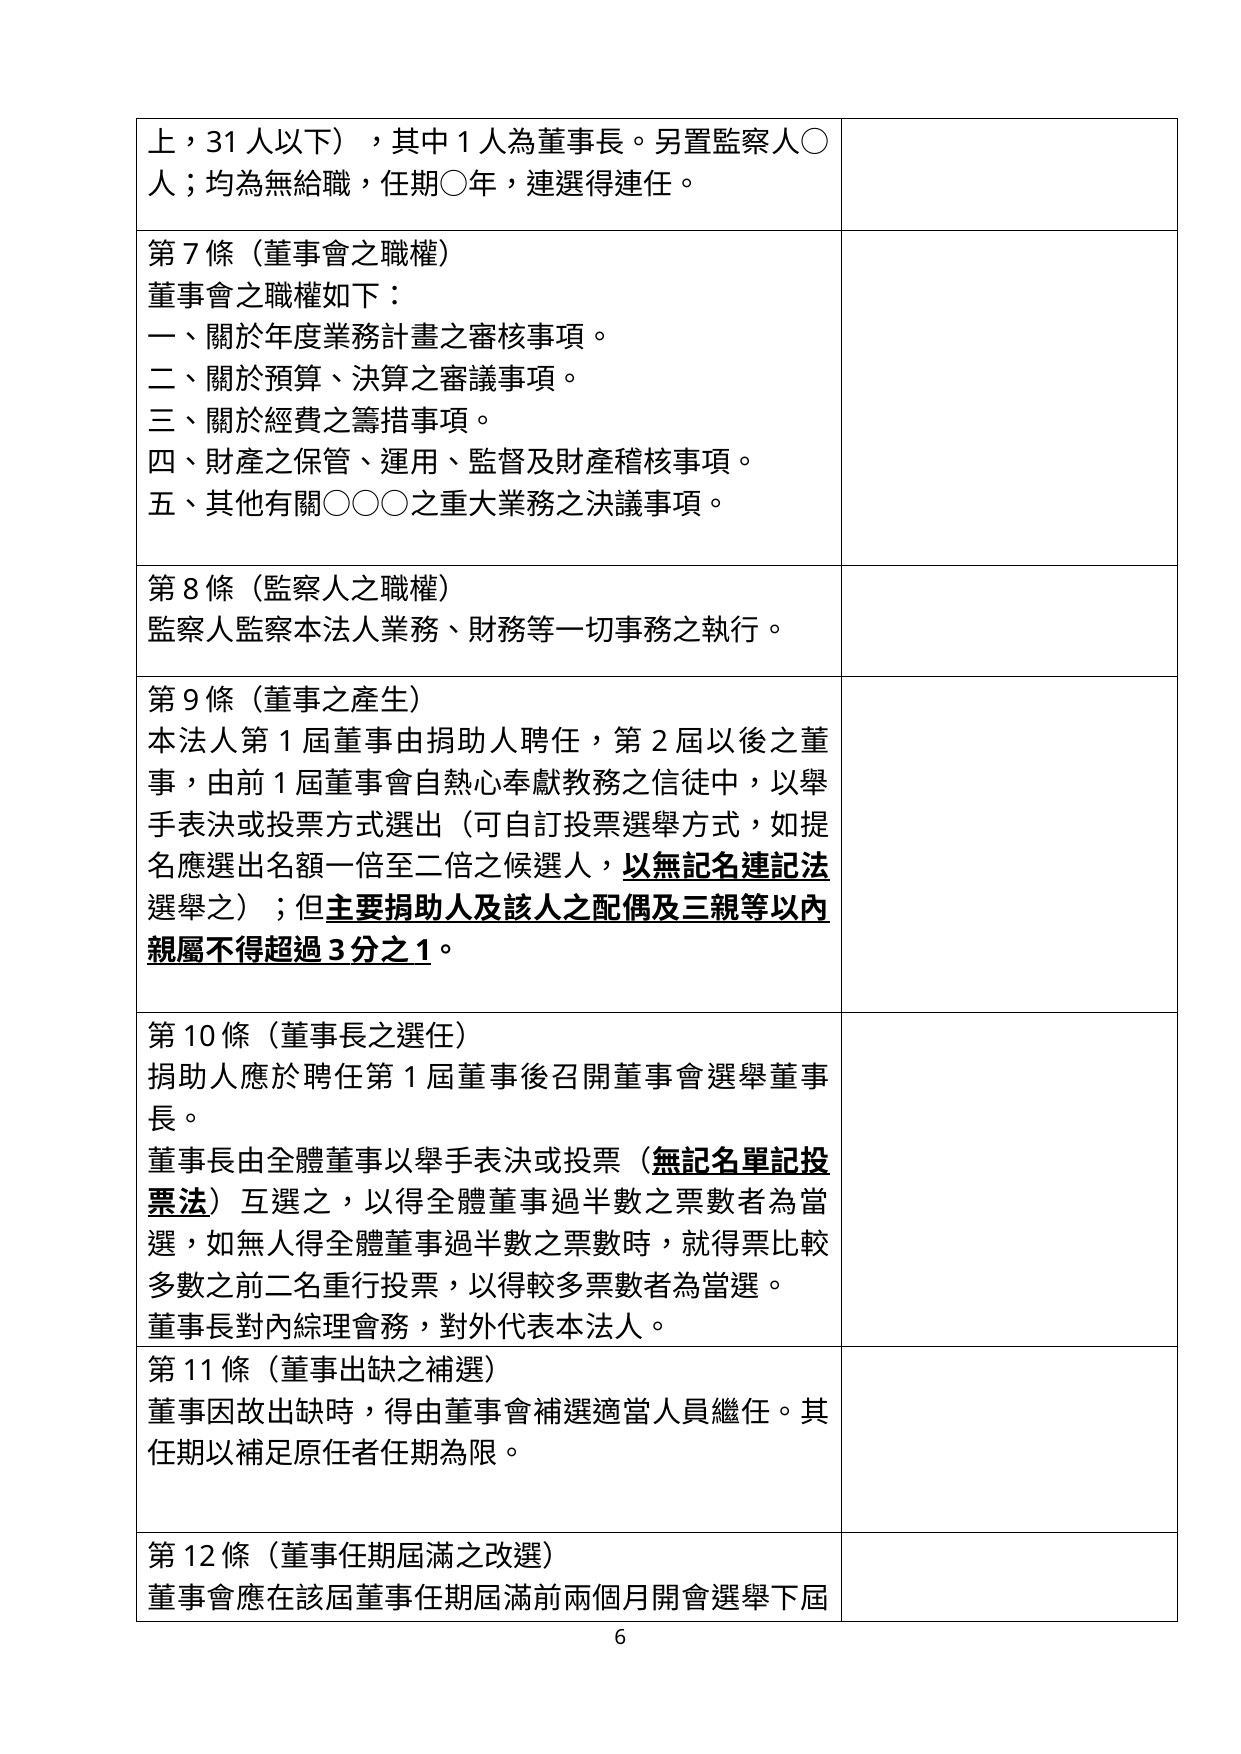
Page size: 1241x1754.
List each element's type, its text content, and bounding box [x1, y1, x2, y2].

table_cell [842, 1013, 1177, 1346]
table_cell 第7條（董事會之職權） 董事會之職權如下： 一、關於年度業務計畫之審核事項。 二、關於預算、決算之審議事項。 三、關於經費之籌措事項。 四、財產之保管、運用、監督及財產稽核事項。 五、其他有關○○○之重大業務之決議事項。 [137, 231, 841, 565]
table_cell [842, 1533, 1177, 1621]
table_cell 第11條（董事出缺之補選） 董事因故出缺時，得由董事會補選適當人員繼任。其任期以補足原任者任期為限。 [137, 1347, 841, 1532]
table_cell [842, 566, 1177, 676]
table_cell 上，31人以下），其中1人為董事長。另置監察人○人；均為無給職，任期○年，連選得連任。 [137, 119, 841, 230]
table_cell 第8條（監察人之職權） 監察人監察本法人業務、財務等一切事務之執行。 [137, 566, 841, 676]
table_cell [842, 231, 1177, 565]
table_cell 第10條（董事長之選任） 捐助人應於聘任第1屆董事後召開董事會選舉董事長。 董事長由全體董事以舉手表決或投票（無記名單記投票法）互選之，以得全體董事過半數之票數者為當選，如無人得全體董事過半數之票數時，就得票比較多數之前二名重行投票，以得較多票數者為當選。 董事長對內綜理會務，對外代表本法人。 [137, 1013, 841, 1346]
table_cell 第12條（董事任期屆滿之改選） 董事會應在該屆董事任期屆滿前兩個月開會選舉下屆 [137, 1533, 841, 1621]
table_cell [842, 119, 1177, 230]
table_cell [842, 1347, 1177, 1532]
table_cell [842, 677, 1177, 1012]
table_cell 第9條（董事之產生） 本法人第1屆董事由捐助人聘任，第2屆以後之董事，由前1屆董事會自熱心奉獻教務之信徒中，以舉手表決或投票方式選出（可自訂投票選舉方式，如提名應選出名額一倍至二倍之候選人，以無記名連記法選舉之）；但主要捐助人及該人之配偶及三親等以內親屬不得超過3分之1。 [137, 677, 841, 1012]
